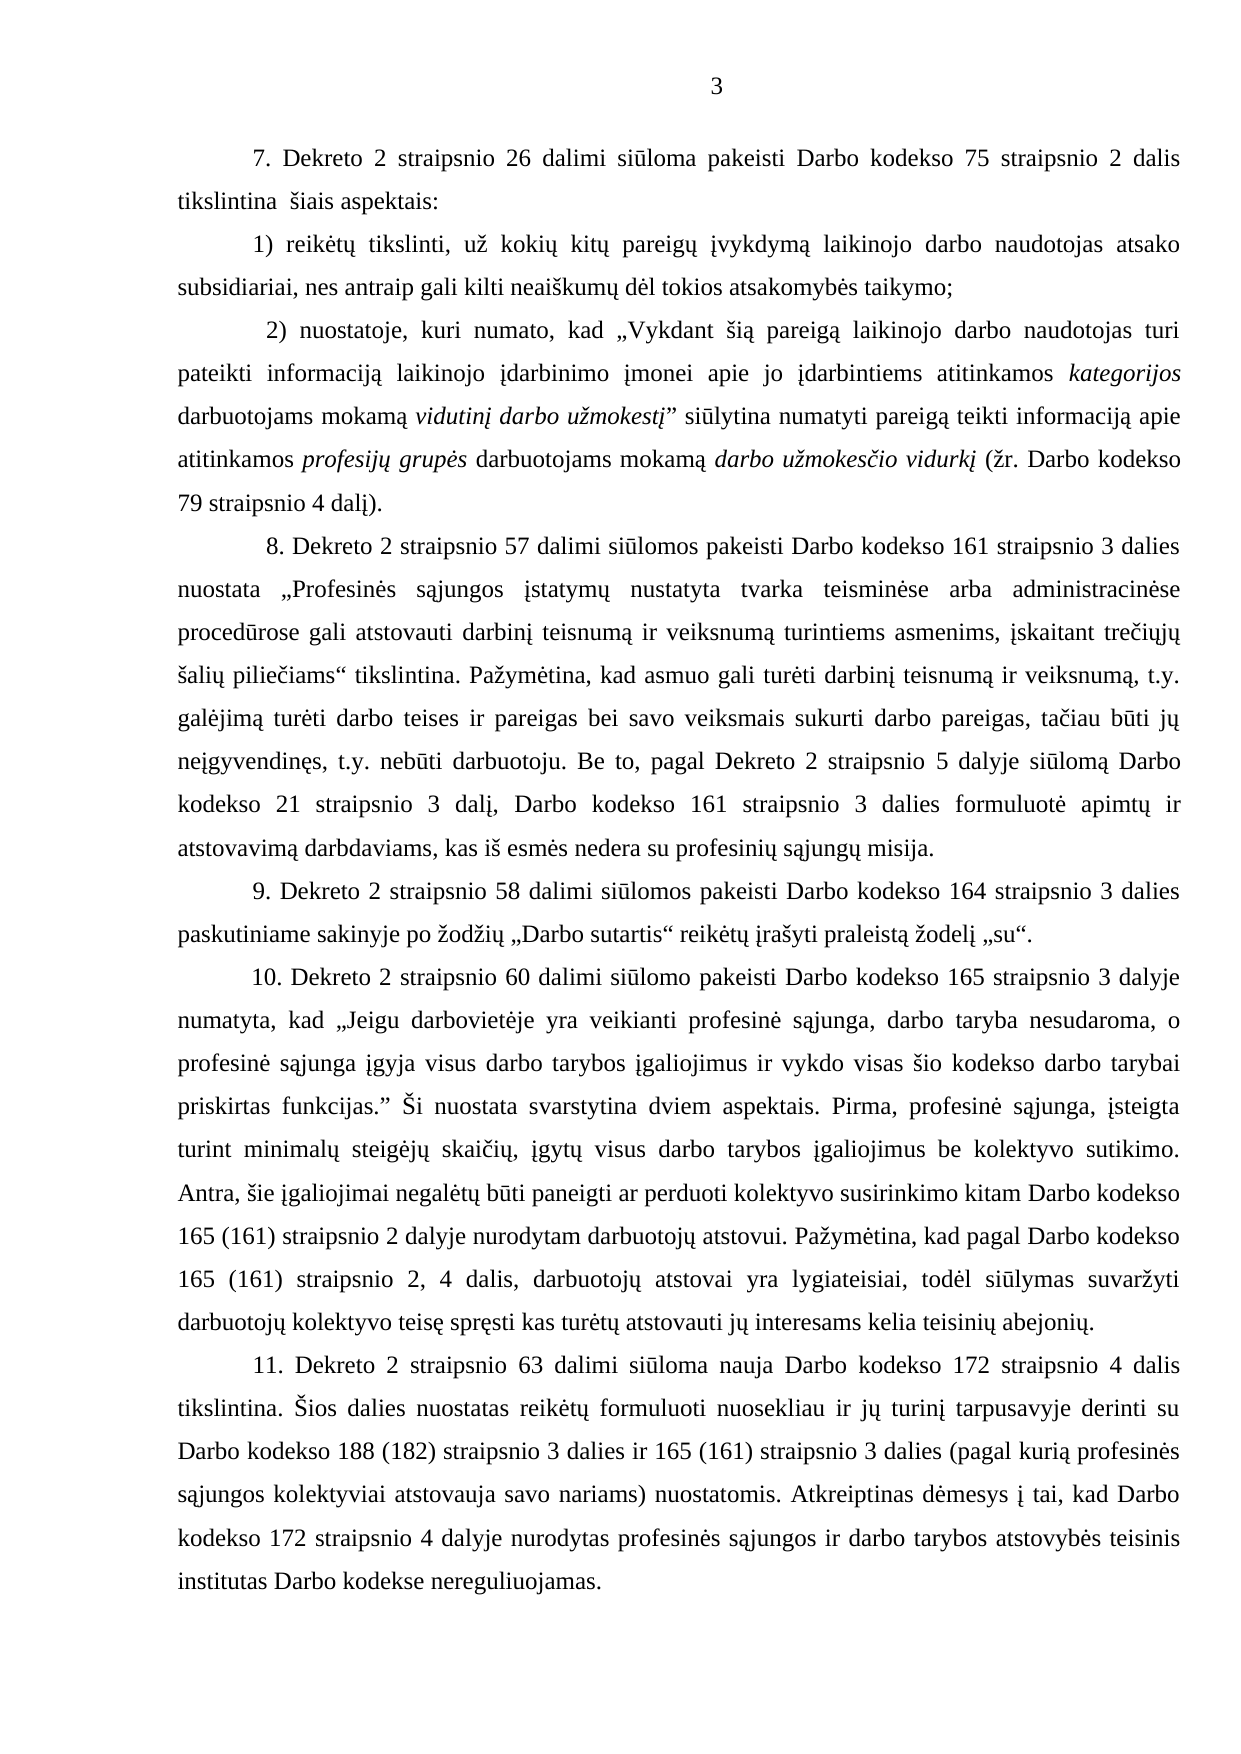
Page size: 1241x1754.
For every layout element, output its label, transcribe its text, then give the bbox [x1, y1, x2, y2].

text 1) reikėtų tikslinti, už kokių kitų pareigų įvykdymą laikinojo darbo naudotojas atsako subsidiariai, nes antraip gali kilti neaiškumų dėl tokios atsakomybės taikymo; [177, 229, 1181, 301]
text 10. Dekreto 2 straipsnio 60 dalimi siūlomo pakeisti Darbo kodekso 165 straipsnio 3 dalyje numatyta, kad „Jeigu darbovietėje yra veikianti profesinė sąjunga, darbo taryba nesudaroma, o profesinė sąjunga įgyja visus darbo tarybos įgaliojimus ir vykdo visas šio kodekso darbo tarybai priskirtas funkcijas.” Ši nuostata svarstytina dviem aspektais. Pirma, profesinė sąjunga, įsteigta turint minimalų steigėjų skaičių, įgytų visus darbo tarybos įgaliojimus be kolektyvo sutikimo. Antra, šie įgaliojimai negalėtų būti paneigti ar perduoti kolektyvo susirinkimo kitam Darbo kodekso 165 (161) straipsnio 2 dalyje nurodytam darbuotojų atstovui. Pažymėtina, kad pagal Darbo kodekso 165 (161) straipsnio 2, 4 dalis, darbuotojų atstovai yra lygiateisiai, todėl siūlymas suvaržyti darbuotojų kolektyvo teisę spręsti kas turėtų atstovauti jų interesams kelia teisinių abejonių. [177, 962, 1181, 1336]
text 9. Dekreto 2 straipsnio 58 dalimi siūlomos pakeisti Darbo kodekso 164 straipsnio 3 dalies paskutiniame sakinyje po žodžių „Darbo sutartis“ reikėtų įrašyti praleistą žodelį „su“. [177, 876, 1181, 948]
text 11. Dekreto 2 straipsnio 63 dalimi siūloma nauja Darbo kodekso 172 straipsnio 4 dalis tikslintina. Šios dalies nuostatas reikėtų formuluoti nuosekliau ir jų turinį tarpusavyje derinti su Darbo kodekso 188 (182) straipsnio 3 dalies ir 165 (161) straipsnio 3 dalies (pagal kurią profesinės sąjungos kolektyviai atstovauja savo nariams) nuostatomis. Atkreiptinas dėmesys į tai, kad Darbo kodekso 172 straipsnio 4 dalyje nurodytas profesinės sąjungos ir darbo tarybos atstovybės teisinis institutas Darbo kodekse nereguliuojamas. [177, 1350, 1181, 1594]
text 7. Dekreto 2 straipsnio 26 dalimi siūloma pakeisti Darbo kodekso 75 straipsnio 2 dalis tikslintina šiais aspektais: [177, 143, 1181, 214]
text 2) nuostatoje, kuri numato, kad „Vykdant šią pareigą laikinojo darbo naudotojas turi pateikti informaciją laikinojo įdarbinimo įmonei apie jo įdarbintiems atitinkamos kategorijos darbuotojams mokamą vidutinį darbo užmokestį” siūlytina numatyti pareigą teikti informaciją apie atitinkamos profesijų grupės darbuotojams mokamą darbo užmokesčio vidurkį (žr. Darbo kodekso 79 straipsnio 4 dalį). [177, 315, 1181, 516]
text 8. Dekreto 2 straipsnio 57 dalimi siūlomos pakeisti Darbo kodekso 161 straipsnio 3 dalies nuostata „Profesinės sąjungos įstatymų nustatyta tvarka teisminėse arba administracinėse procedūrose gali atstovauti darbinį teisnumą ir veiksnumą turintiems asmenims, įskaitant trečiųjų šalių piliečiams“ tikslintina. Pažymėtina, kad asmuo gali turėti darbinį teisnumą ir veiksnumą, t.y. galėjimą turėti darbo teises ir pareigas bei savo veiksmais sukurti darbo pareigas, tačiau būti jų neįgyvendinęs, t.y. nebūti darbuotoju. Be to, pagal Dekreto 2 straipsnio 5 dalyje siūlomą Darbo kodekso 21 straipsnio 3 dalį, Darbo kodekso 161 straipsnio 3 dalies formuluotė apimtų ir atstovavimą darbdaviams, kas iš esmės nedera su profesinių sąjungų misija. [177, 531, 1181, 861]
